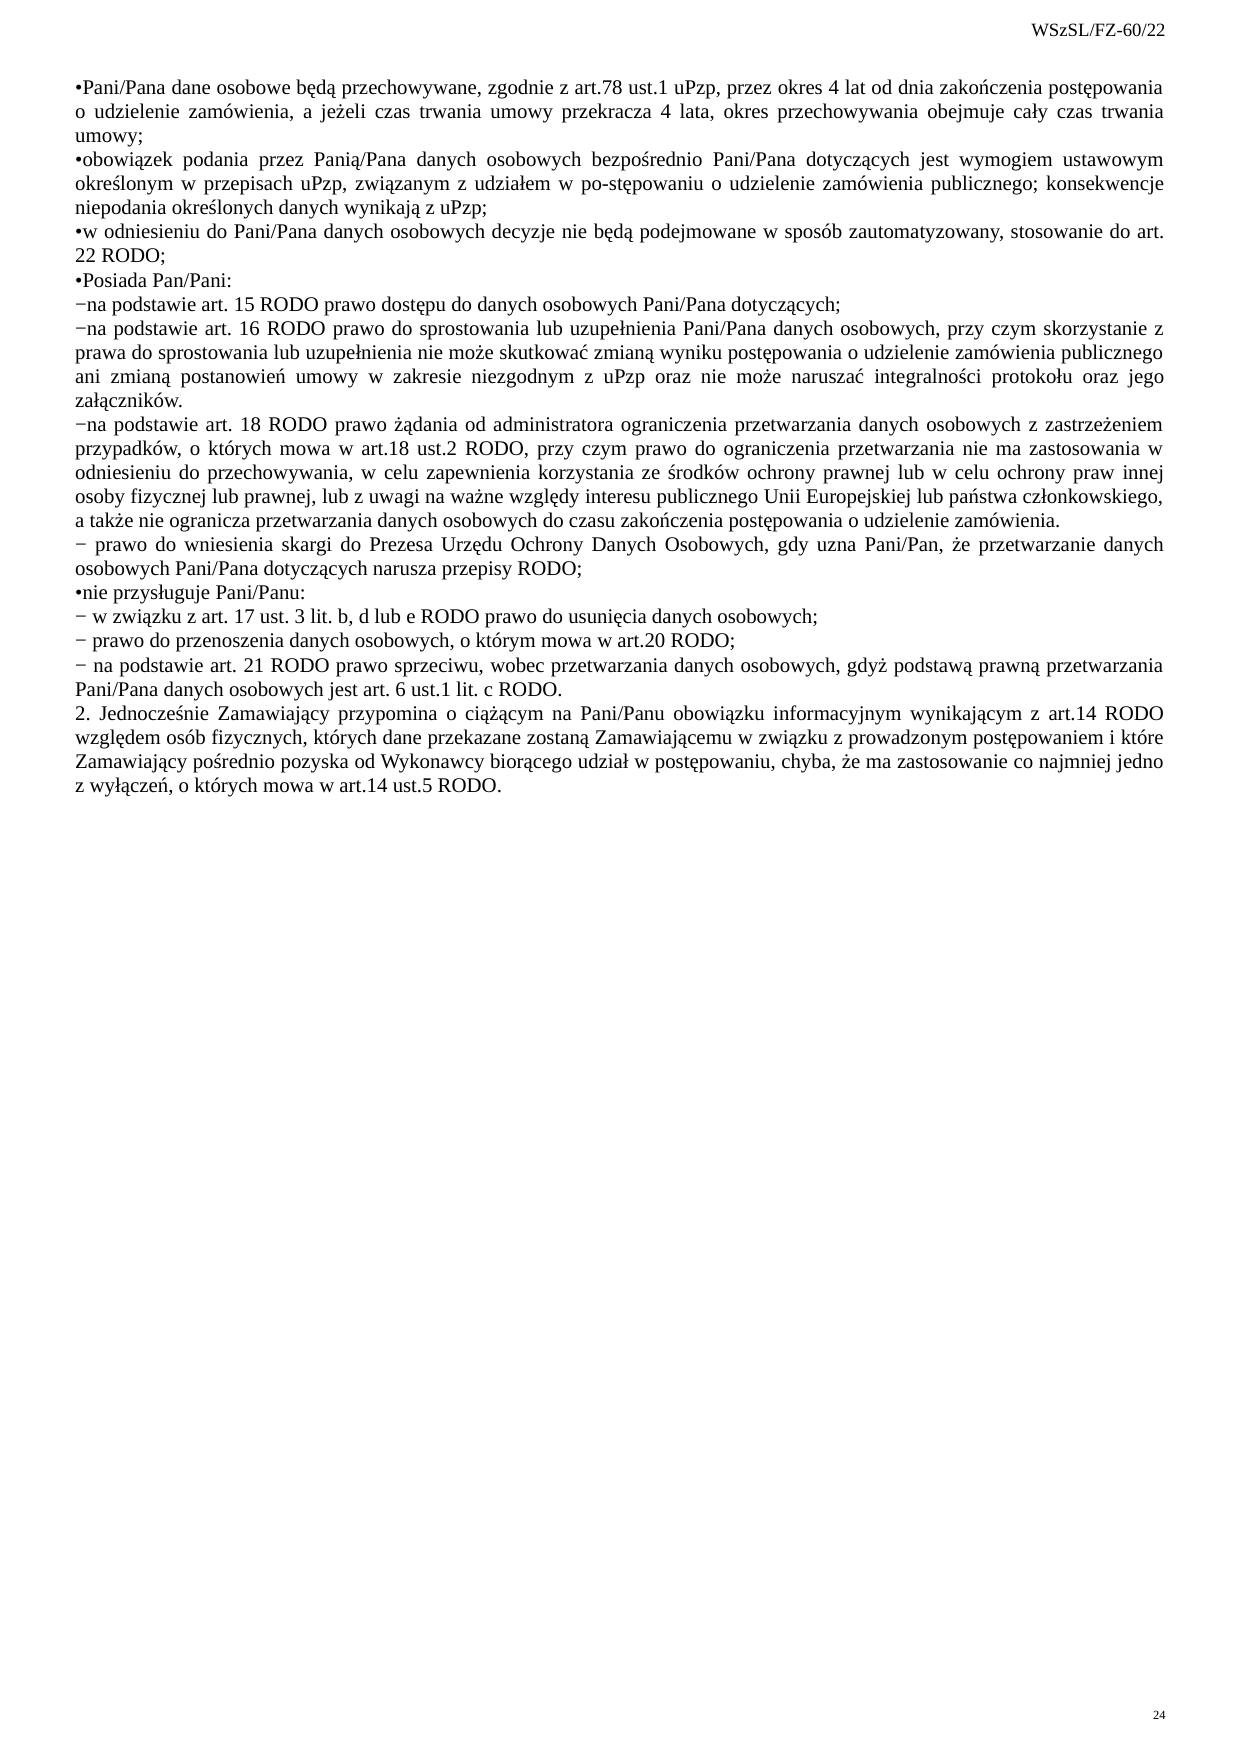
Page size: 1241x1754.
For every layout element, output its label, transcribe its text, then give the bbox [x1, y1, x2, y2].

text −na podstawie art. 15 RODO prawo dostępu do danych osobowych Pani/Pana dotyczących; [75, 292, 1165, 316]
text •w odniesieniu do Pani/Pana danych osobowych decyzje nie będą podejmowane w sposób zautomatyzowany, stosowanie do art. 22 RODO; [75, 219, 1165, 267]
text •obowiązek podania przez Panią/Pana danych osobowych bezpośrednio Pani/Pana dotyczących jest wymogiem ustawowym określonym w przepisach uPzp, związanym z udziałem w po-stępowaniu o udzielenie zamówienia publicznego; konsekwencje niepodania określonych danych wynikają z uPzp; [75, 147, 1165, 219]
text •Pani/Pana dane osobowe będą przechowywane, zgodnie z art.78 ust.1 uPzp, przez okres 4 lat od dnia zakończenia postępowania o udzielenie zamówienia, a jeżeli czas trwania umowy przekracza 4 lata, okres przechowywania obejmuje cały czas trwania umowy; [75, 75, 1165, 147]
text •Posiada Pan/Pani: [75, 267, 1165, 292]
text − w związku z art. 17 ust. 3 lit. b, d lub e RODO prawo do usunięcia danych osobowych; [75, 604, 1165, 628]
text − prawo do wniesienia skargi do Prezesa Urzędu Ochrony Danych Osobowych, gdy uzna Pani/Pan, że przetwarzanie danych osobowych Pani/Pana dotyczących narusza przepisy RODO; [75, 532, 1165, 580]
text − prawo do przenoszenia danych osobowych, o którym mowa w art.20 RODO; [75, 628, 1165, 652]
text −na podstawie art. 16 RODO prawo do sprostowania lub uzupełnienia Pani/Pana danych osobowych, przy czym skorzystanie z prawa do sprostowania lub uzupełnienia nie może skutkować zmianą wyniku postępowania o udzielenie zamówienia publicznego ani zmianą postanowień umowy w zakresie niezgodnym z uPzp oraz nie może naruszać integralności protokołu oraz jego załączników. [75, 316, 1165, 412]
text −na podstawie art. 18 RODO prawo żądania od administratora ograniczenia przetwarzania danych osobowych z zastrzeżeniem przypadków, o których mowa w art.18 ust.2 RODO, przy czym prawo do ograniczenia przetwarzania nie ma zastosowania w odniesieniu do przechowywania, w celu zapewnienia korzystania ze środków ochrony prawnej lub w celu ochrony praw innej osoby fizycznej lub prawnej, lub z uwagi na ważne względy interesu publicznego Unii Europejskiej lub państwa członkowskiego, a także nie ogranicza przetwarzania danych osobowych do czasu zakończenia postępowania o udzielenie zamówienia. [75, 412, 1165, 532]
text − na podstawie art. 21 RODO prawo sprzeciwu, wobec przetwarzania danych osobowych, gdyż podstawą prawną przetwarzania Pani/Pana danych osobowych jest art. 6 ust.1 lit. c RODO. [75, 652, 1165, 701]
text 2. Jednocześnie Zamawiający przypomina o ciążącym na Pani/Panu obowiązku informacyjnym wynikającym z art.14 RODO względem osób fizycznych, których dane przekazane zostaną Zamawiającemu w związku z prowadzonym postępowaniem i które Zamawiający pośrednio pozyska od Wykonawcy biorącego udział w postępowaniu, chyba, że ma zastosowanie co najmniej jedno z wyłączeń, o których mowa w art.14 ust.5 RODO. [75, 701, 1165, 797]
text •nie przysługuje Pani/Panu: [75, 580, 1165, 604]
